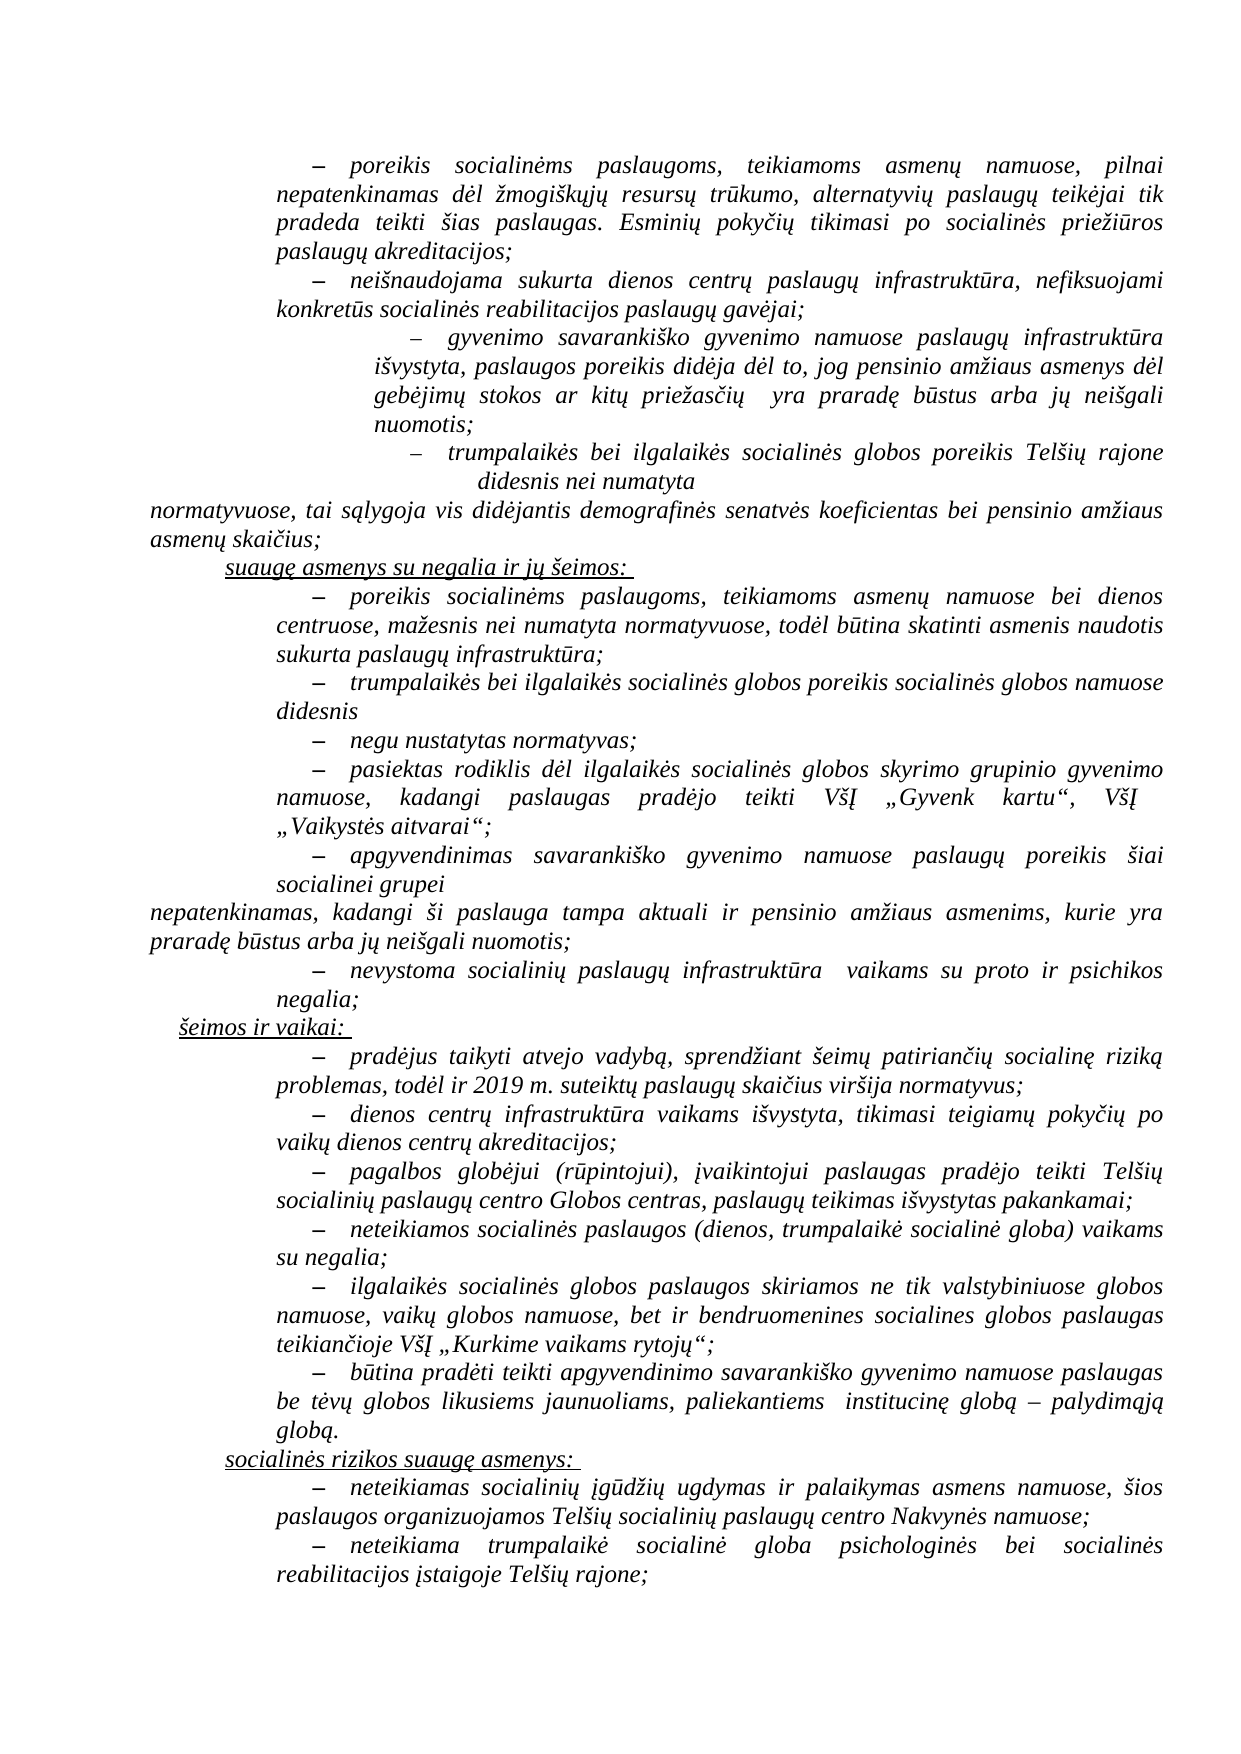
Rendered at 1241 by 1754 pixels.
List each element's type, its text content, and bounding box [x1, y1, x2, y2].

list suaugę asmenys su negalia ir jų šeimos: [225, 552, 1167, 581]
list neišnaudojama sukurta dienos centrų paslaugų infrastruktūra, nefiksuojami konkretūs socialinės reabilitacijos paslaugų gavėjai; [239, 265, 1167, 322]
list neteikiamas socialinių įgūdžių ugdymas ir palaikymas asmens namuose, šios paslaugos organizuojamos Telšių socialinių paslaugų centro Nakvynės namuose; [239, 1472, 1167, 1530]
list negu nustatytas normatyvas; [239, 725, 1167, 754]
list neteikiama trumpalaikė socialinė globa psichologinės bei socialinės reabilitacijos įstaigoje Telšių rajone; [239, 1530, 1167, 1587]
list apgyvendinimas savarankiško gyvenimo namuose paslaugų poreikis šiai socialinei grupei [239, 840, 1167, 897]
list poreikis socialinėms paslaugoms, teikiamoms asmenų namuose bei dienos centruose, mažesnis nei numatyta normatyvuose, todėl būtina skatinti asmenis naudotis sukurta paslaugų infrastruktūra; [239, 581, 1167, 667]
list pagalbos globėjui (rūpintojui), įvaikintojui paslaugas pradėjo teikti Telšių socialinių paslaugų centro Globos centras, paslaugų teikimas išvystytas pakankamai; [239, 1156, 1167, 1214]
list ilgalaikės socialinės globos paslaugos skiriamos ne tik valstybiniuose globos namuose, vaikų globos namuose, bet ir bendruomenines socialines globos paslaugas teikiančioje VšĮ „Kurkime vaikams rytojų“; [239, 1271, 1167, 1357]
list normatyvuose, tai sąlygoja vis didėjantis demografinės senatvės koeficientas bei pensinio amžiaus asmenų skaičius; [150, 495, 1167, 552]
list pasiektas rodiklis dėl ilgalaikės socialinės globos skyrimo grupinio gyvenimo namuose, kadangi paslaugas pradėjo teikti VšĮ „Gyvenk kartu“, VšĮ „Vaikystės aitvarai“; [239, 754, 1167, 840]
list pradėjus taikyti atvejo vadybą, sprendžiant šeimų patiriančių socialinę riziką problemas, todėl ir 2019 m. suteiktų paslaugų skaičius viršija normatyvus; [239, 1041, 1167, 1099]
list trumpalaikės bei ilgalaikės socialinės globos poreikis socialinės globos namuose didesnis [239, 667, 1167, 725]
list gyvenimo savarankiško gyvenimo namuose paslaugų infrastruktūra išvystyta, paslaugos poreikis didėja dėl to, jog pensinio amžiaus asmenys dėl gebėjimų stokos ar kitų priežasčių yra praradę būstus arba jų neišgali nuomotis; [336, 322, 1167, 437]
list neteikiamos socialinės paslaugos (dienos, trumpalaikė socialinė globa) vaikams su negalia; [239, 1214, 1167, 1271]
list socialinės rizikos suaugę asmenys: [225, 1444, 1167, 1472]
list trumpalaikės bei ilgalaikės socialinės globos poreikis Telšių rajone didesnis nei numatyta [410, 437, 1167, 495]
list nevystoma socialinių paslaugų infrastruktūra vaikams su proto ir psichikos negalia; [239, 955, 1167, 1012]
list šeimos ir vaikai: [150, 1012, 1167, 1041]
list būtina pradėti teikti apgyvendinimo savarankiško gyvenimo namuose paslaugas be tėvų globos likusiems jaunuoliams, paliekantiems institucinę globą – palydimąją globą. [239, 1357, 1167, 1444]
list nepatenkinamas, kadangi ši paslauga tampa aktuali ir pensinio amžiaus asmenims, kurie yra praradę būstus arba jų neišgali nuomotis; [150, 897, 1167, 955]
list dienos centrų infrastruktūra vaikams išvystyta, tikimasi teigiamų pokyčių po vaikų dienos centrų akreditacijos; [239, 1099, 1167, 1156]
list poreikis socialinėms paslaugoms, teikiamoms asmenų namuose, pilnai nepatenkinamas dėl žmogiškųjų resursų trūkumo, alternatyvių paslaugų teikėjai tik pradeda teikti šias paslaugas. Esminių pokyčių tikimasi po socialinės priežiūros paslaugų akreditacijos; [239, 150, 1167, 265]
